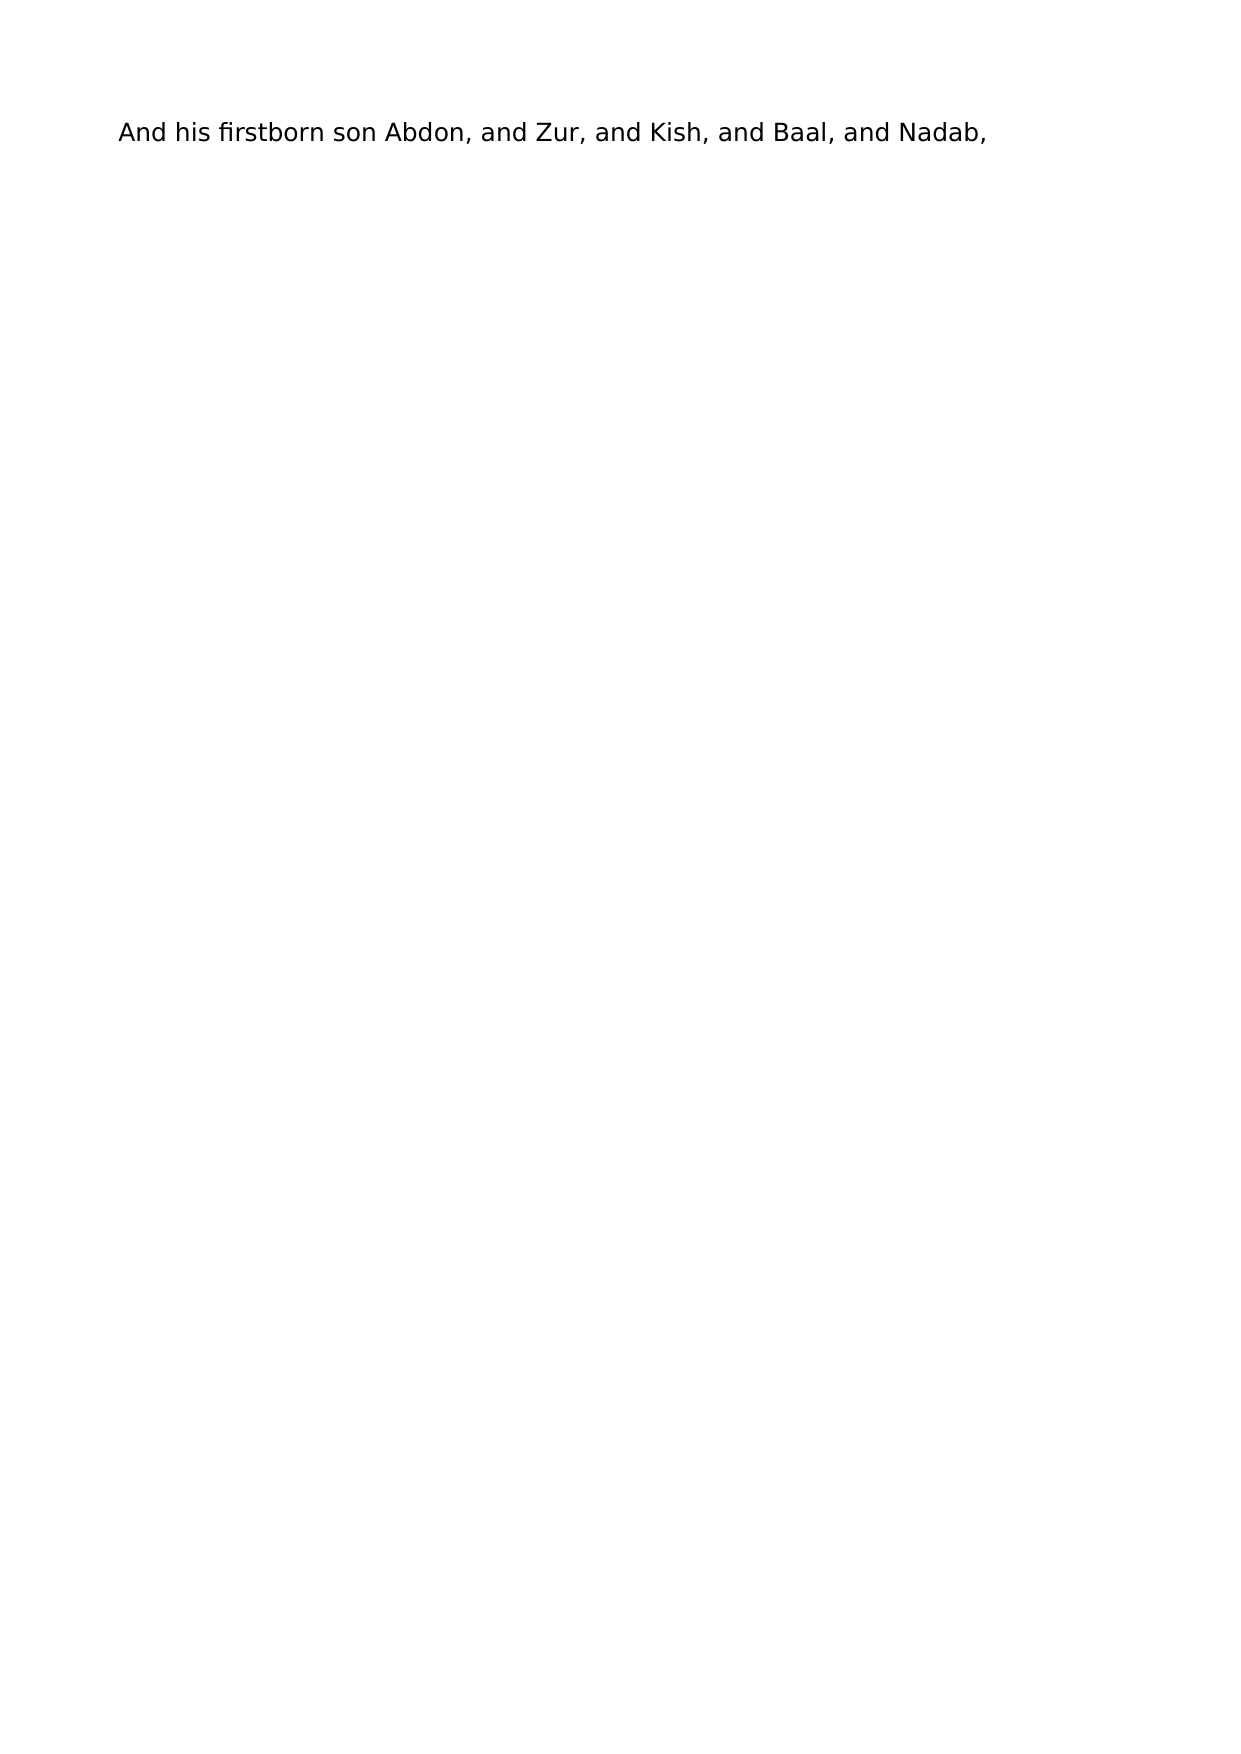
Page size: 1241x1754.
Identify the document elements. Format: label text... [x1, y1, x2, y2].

text And his firstborn son Abdon, and Zur, and Kish, and Baal, and Nadab, [118, 118, 1122, 147]
